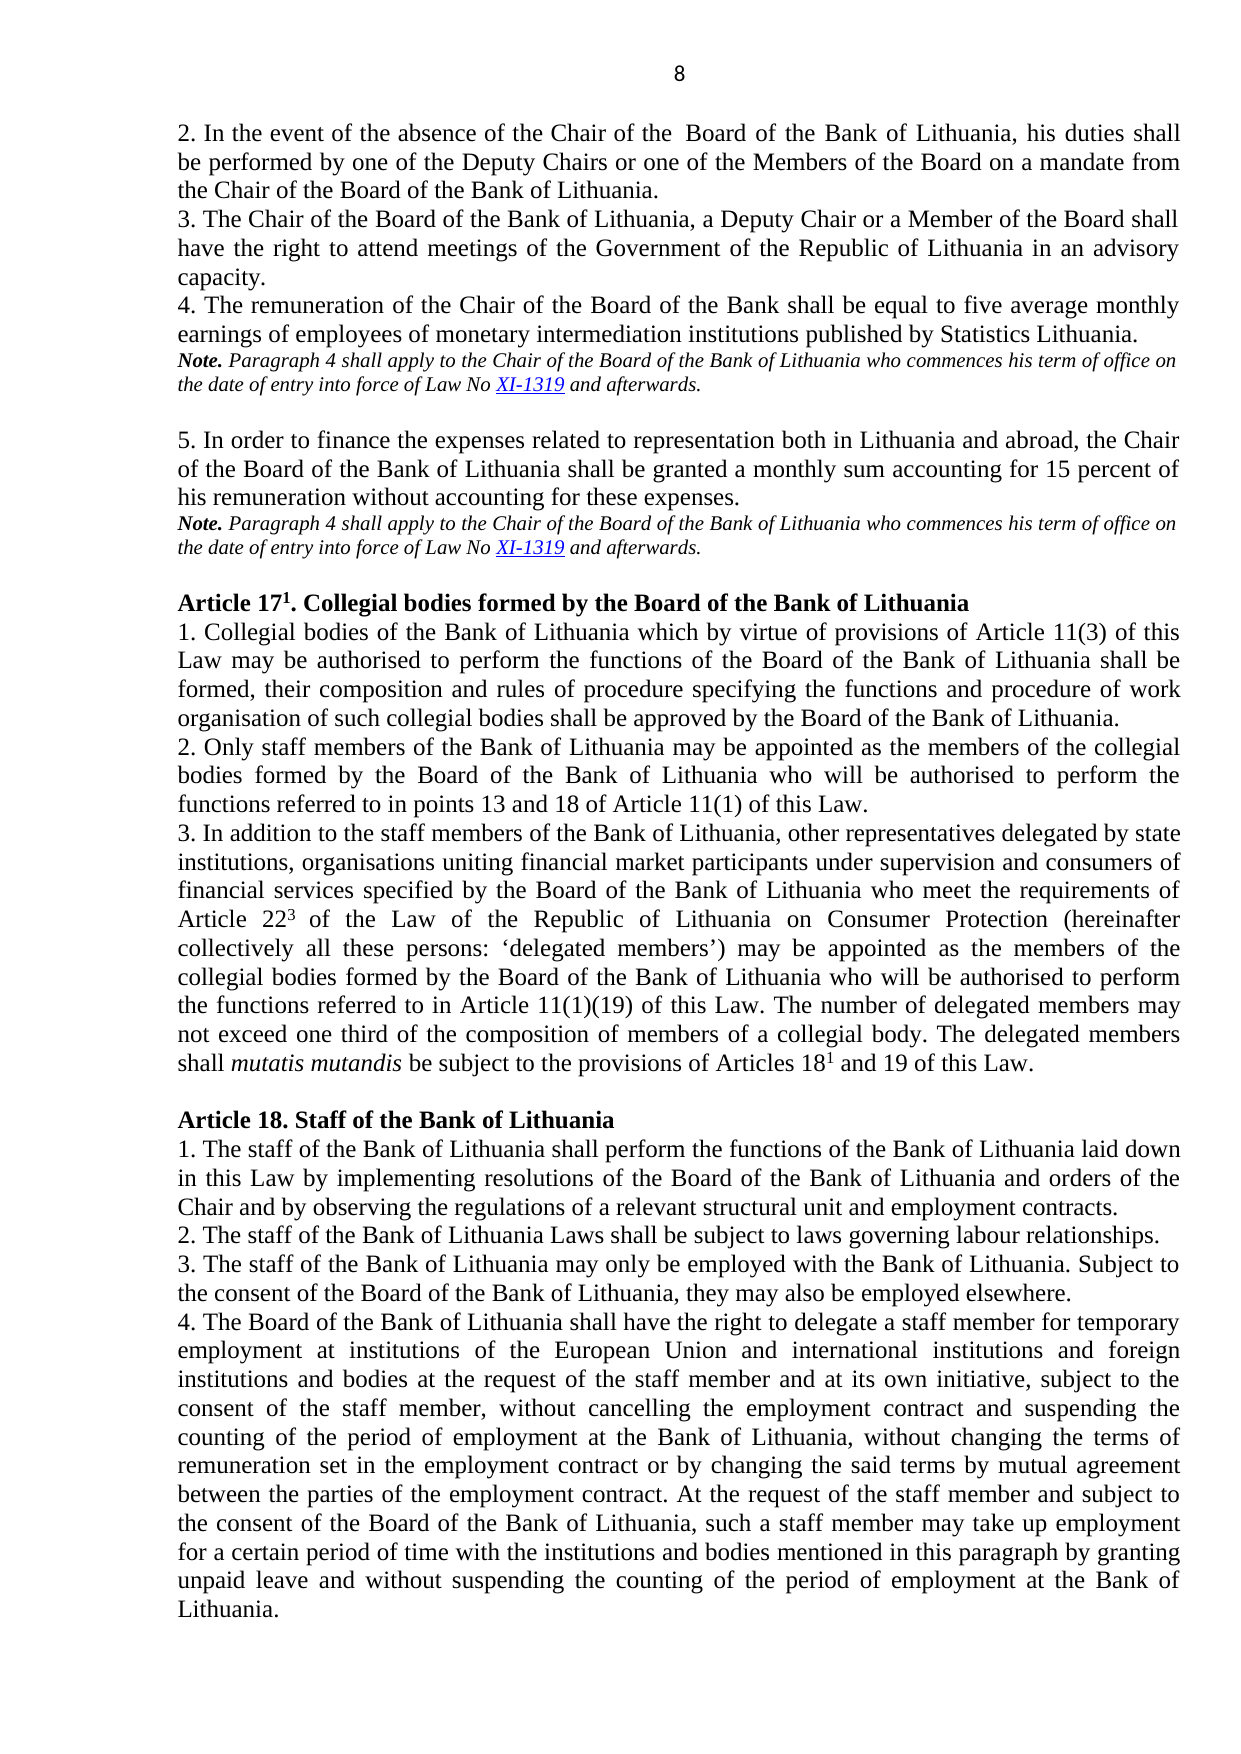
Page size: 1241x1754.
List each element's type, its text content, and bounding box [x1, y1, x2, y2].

text 1. Collegial bodies of the Bank of Lithuania which by virtue of provisions of Article 11(3) of this Law may be authorised to perform the functions of the Board of the Bank of Lithuania shall be formed, their composition and rules of procedure specifying the functions and procedure of work organisation of such collegial bodies shall be approved by the Board of the Bank of Lithuania. [177, 617, 1181, 732]
text 3. In addition to the staff members of the Bank of Lithuania, other representatives delegated by state institutions, organisations uniting financial market participants under supervision and consumers of financial services specified by the Board of the Bank of Lithuania who meet the requirements of Article 223 of the Law of the Republic of Lithuania on Consumer Protection (hereinafter collectively all these persons: ‘delegated members’) may be appointed as the members of the collegial bodies formed by the Board of the Bank of Lithuania who will be authorised to perform the functions referred to in Article 11(1)(19) of this Law. The number of delegated members may not exceed one third of the composition of members of a collegial body. The delegated members shall mutatis mutandis be subject to the provisions of Articles 181 and 19 of this Law. [177, 818, 1181, 1077]
text Note. Paragraph 4 shall apply to the Chair of the Board of the Bank of Lithuania who commences his term of office on the date of entry into force of Law No XI-1319 and afterwards. [177, 511, 1181, 559]
text 2. The staff of the Bank of Lithuania Laws shall be subject to laws governing labour relationships. [177, 1221, 1181, 1249]
text 2. In the event of the absence of the Chair of the Board of the Bank of Lithuania, his duties shall be performed by one of the Deputy Chairs or one of the Members of the Board on a mandate from the Chair of the Board of the Bank of Lithuania. [177, 118, 1181, 204]
text Article 171. Collegial bodies formed by the Board of the Bank of Lithuania [177, 588, 1181, 617]
text 2. Only staff members of the Bank of Lithuania may be appointed as the members of the collegial bodies formed by the Board of the Bank of Lithuania who will be authorised to perform the functions referred to in points 13 and 18 of Article 11(1) of this Law. [177, 732, 1181, 818]
text 5. In order to finance the expenses related to representation both in Lithuania and abroad, the Chair of the Board of the Bank of Lithuania shall be granted a monthly sum accounting for 15 percent of his remuneration without accounting for these expenses. [177, 425, 1181, 511]
text 3. The Chair of the Board of the Bank of Lithuania, a Deputy Chair or a Member of the Board shall have the right to attend meetings of the Government of the Republic of Lithuania in an advisory capacity. [177, 204, 1181, 291]
subtitle Article 18. Staff of the Bank of Lithuania [177, 1106, 1181, 1134]
text 3. The staff of the Bank of Lithuania may only be employed with the Bank of Lithuania. Subject to the consent of the Board of the Bank of Lithuania, they may also be employed elsewhere. [177, 1249, 1181, 1307]
text Note. Paragraph 4 shall apply to the Chair of the Board of the Bank of Lithuania who commences his term of office on the date of entry into force of Law No XI-1319 and afterwards. [177, 348, 1181, 396]
text 1. The staff of the Bank of Lithuania shall perform the functions of the Bank of Lithuania laid down in this Law by implementing resolutions of the Board of the Bank of Lithuania and orders of the Chair and by observing the regulations of a relevant structural unit and employment contracts. [177, 1134, 1181, 1221]
text 4. The Board of the Bank of Lithuania shall have the right to delegate a staff member for temporary employment at institutions of the European Union and international institutions and foreign institutions and bodies at the request of the staff member and at its own initiative, subject to the consent of the staff member, without cancelling the employment contract and suspending the counting of the period of employment at the Bank of Lithuania, without changing the terms of remuneration set in the employment contract or by changing the said terms by mutual agreement between the parties of the employment contract. At the request of the staff member and subject to the consent of the Board of the Bank of Lithuania, such a staff member may take up employment for a certain period of time with the institutions and bodies mentioned in this paragraph by granting unpaid leave and without suspending the counting of the period of employment at the Bank of Lithuania. [177, 1307, 1181, 1623]
text 4. The remuneration of the Chair of the Board of the Bank shall be equal to five average monthly earnings of employees of monetary intermediation institutions published by Statistics Lithuania. [177, 291, 1181, 348]
